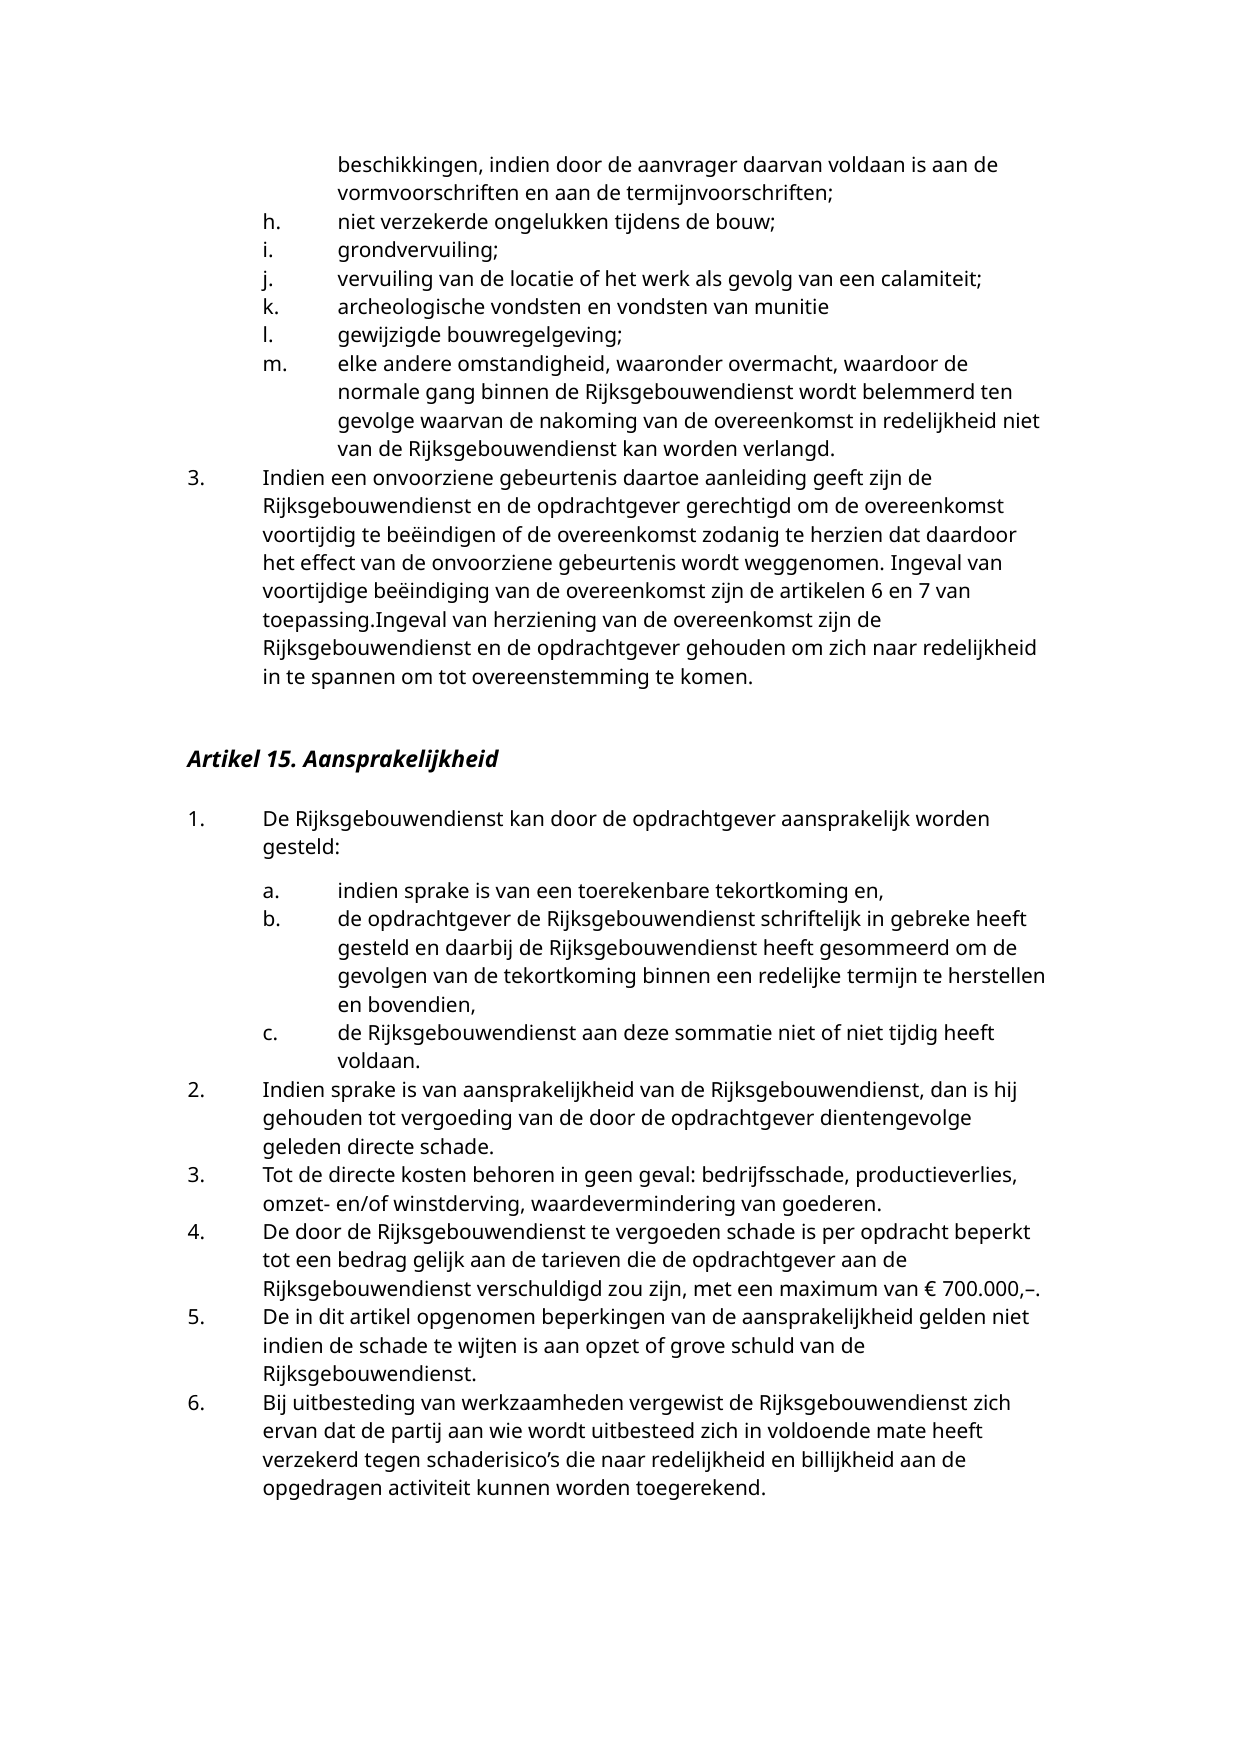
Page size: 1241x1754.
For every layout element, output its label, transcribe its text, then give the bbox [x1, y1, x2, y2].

list De door de Rijksgebouwendienst te vergoeden schade is per opdracht beperkt tot een bedrag gelijk aan de tarieven die de opdrachtgever aan de Rijksgebouwendienst verschuldigd zou zijn, met een maximum van € 700.000,–. [187, 1217, 1053, 1302]
list grondvervuiling; [262, 235, 1053, 264]
list De in dit artikel opgenomen beperkingen van de aansprakelijkheid gelden niet indien de schade te wijten is aan opzet of grove schuld van de Rijksgebouwendienst. [187, 1302, 1053, 1388]
list vervuiling van de locatie of het werk als gevolg van een calamiteit; [262, 264, 1053, 292]
list de opdrachtgever de Rijksgebouwendienst schriftelijk in gebreke heeft gesteld en daarbij de Rijksgebouwendienst heeft gesommeerd om de gevolgen van de tekortkoming binnen een redelijke termijn te herstellen en bovendien, [262, 904, 1053, 1018]
list archeologische vondsten en vondsten van munitie [262, 292, 1053, 321]
list gewijzigde bouwregelgeving; [262, 321, 1053, 349]
list Indien een onvoorziene gebeurtenis daartoe aanleiding geeft zijn de Rijksgebouwendienst en de opdrachtgever gerechtigd om de overeenkomst voortijdig te beëindigen of de overeenkomst zodanig te herzien dat daardoor het effect van de onvoorziene gebeurtenis wordt weggenomen. Ingeval van voortijdige beëindiging van de overeenkomst zijn de artikelen 6 en 7 van toepassing.Ingeval van herziening van de overeenkomst zijn de Rijksgebouwendienst en de opdrachtgever gehouden om zich naar redelijkheid in te spannen om tot overeenstemming te komen. [187, 463, 1053, 690]
list indien sprake is van een toerekenbare tekortkoming en, [262, 876, 1053, 904]
list Indien sprake is van aansprakelijkheid van de Rijksgebouwendienst, dan is hij gehouden tot vergoeding van de door de opdrachtgever dientengevolge geleden directe schade. [187, 1075, 1053, 1160]
list elke andere omstandigheid, waaronder overmacht, waardoor de normale gang binnen de Rijksgebouwendienst wordt belemmerd ten gevolge waarvan de nakoming van de overeenkomst in redelijkheid niet van de Rijksgebouwendienst kan worden verlangd. [262, 349, 1053, 463]
list De Rijksgebouwendienst kan door de opdrachtgever aansprakelijk worden gesteld: [187, 804, 1053, 861]
list Tot de directe kosten behoren in geen geval: bedrijfsschade, productieverlies, omzet- en/of winstderving, waardevermindering van goederen. [187, 1160, 1053, 1217]
list Bij uitbesteding van werkzaamheden vergewist de Rijksgebouwendienst zich ervan dat de partij aan wie wordt uitbesteed zich in voldoende mate heeft verzekerd tegen schaderisico’s die naar redelijkheid en billijkheid aan de opgedragen activiteit kunnen worden toegerekend. [187, 1388, 1053, 1502]
list niet verzekerde ongelukken tijdens de bouw; [262, 207, 1053, 235]
subtitle Artikel 15. Aansprakelijkheid [187, 743, 1053, 774]
list beschikkingen, indien door de aanvrager daarvan voldaan is aan de vormvoorschriften en aan de termijnvoorschriften; [262, 150, 1053, 207]
list de Rijksgebouwendienst aan deze sommatie niet of niet tijdig heeft voldaan. [262, 1018, 1053, 1075]
